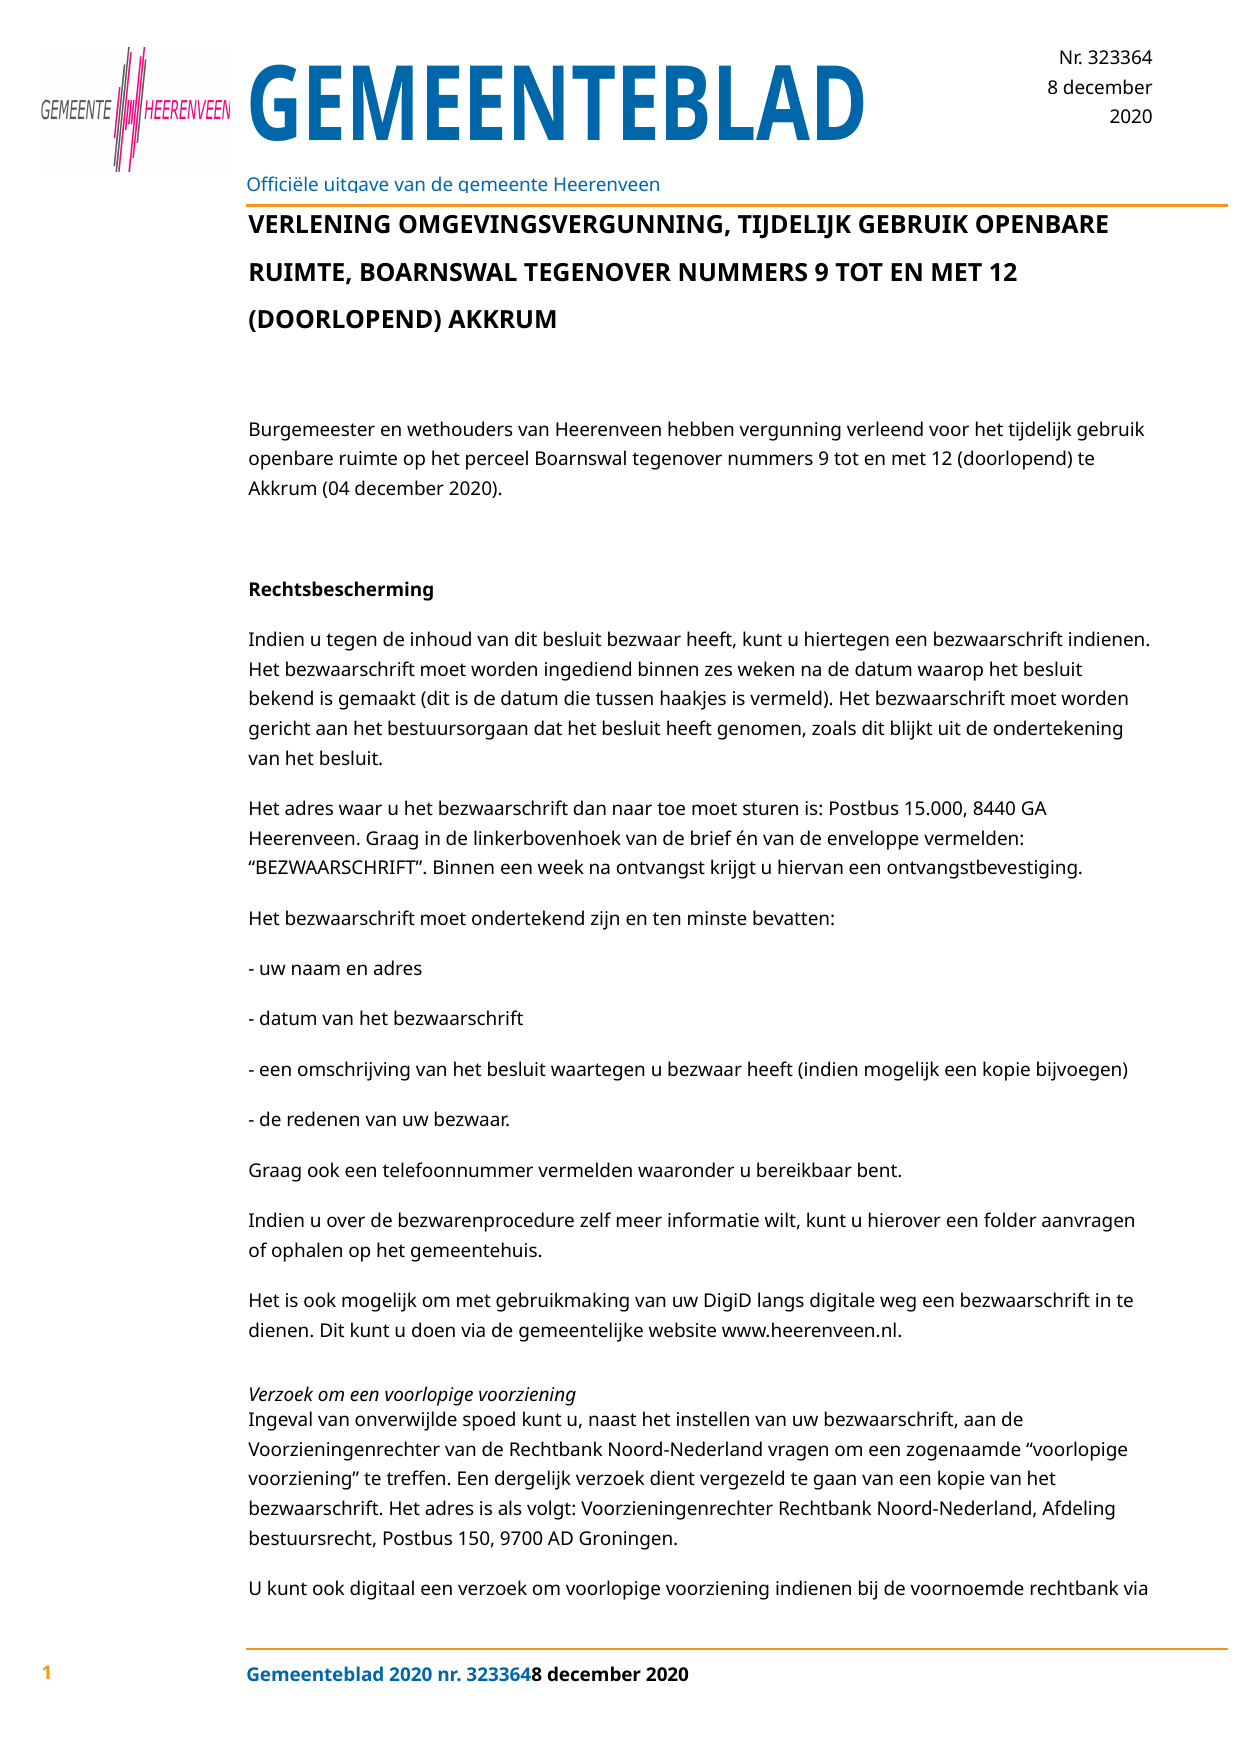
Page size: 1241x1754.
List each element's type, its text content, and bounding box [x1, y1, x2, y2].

text Verzoek om een voorlopige voorziening [248, 1381, 1152, 1406]
picture [41, 47, 231, 172]
text - uw naam en adres [248, 955, 1152, 981]
text VERLENING OMGEVINGSVERGUNNING, TIJDELIJK GEBRUIK OPENBARE RUIMTE, BOARNSWAL TEGENOVER NUMMERS 9 TOT EN MET 12 (DOORLOPEND) AKKRUM [248, 207, 1152, 336]
text Rechtsbescherming [248, 576, 1152, 602]
text U kunt ook digitaal een verzoek om voorlopige voorziening indienen bij de voornoemde rechtbank via [248, 1575, 1152, 1601]
text - de redenen van uw bezwaar. [248, 1106, 1152, 1132]
text - datum van het bezwaarschrift [248, 1006, 1152, 1031]
text Ingeval van onverwijlde spoed kunt u, naast het instellen van uw bezwaarschrift, aan de Voorzieningenrechter van de Rechtbank Noord-Nederland vragen om een zogenaamde “voorlopige voorziening” te treffen. Een dergelijk verzoek dient vergezeld te gaan van een kopie van het bezwaarschrift. Het adres is als volgt: Voorzieningenrechter Rechtbank Noord-Nederland, Afdeling bestuursrecht, Postbus 150, 9700 AD Groningen. [248, 1406, 1152, 1551]
text Indien u over de bezwarenprocedure zelf meer informatie wilt, kunt u hierover een folder aanvragen of ophalen op het gemeentehuis. [248, 1207, 1152, 1262]
text Graag ook een telefoonnummer vermelden waaronder u bereikbaar bent. [248, 1157, 1152, 1182]
text Het is ook mogelijk om met gebruikmaking van uw DigiD langs digitale weg een bezwaarschrift in te dienen. Dit kunt u doen via de gemeentelijke website www.heerenveen.nl. [248, 1287, 1152, 1342]
text Indien u tegen de inhoud van dit besluit bezwaar heeft, kunt u hiertegen een bezwaarschrift indienen. Het bezwaarschrift moet worden ingediend binnen zes weken na de datum waarop het besluit bekend is gemaakt (dit is de datum die tussen haakjes is vermeld). Het bezwaarschrift moet worden gericht aan het bestuursorgaan dat het besluit heeft genomen, zoals dit blijkt uit de ondertekening van het besluit. [248, 626, 1152, 770]
text Het adres waar u het bezwaarschrift dan naar toe moet sturen is: Postbus 15.000, 8440 GA Heerenveen. Graag in de linkerbovenhoek van de brief én van de enveloppe vermelden: “BEZWAARSCHRIFT”. Binnen een week na ontvangst krijgt u hiervan een ontvangstbevestiging. [248, 795, 1152, 880]
text Burgemeester en wethouders van Heerenveen hebben vergunning verleend voor het tijdelijk gebruik openbare ruimte op het perceel Boarnswal tegenover nummers 9 tot en met 12 (doorlopend) te Akkrum (04 december 2020). [248, 416, 1152, 501]
text Het bezwaarschrift moet ondertekend zijn en ten minste bevatten: [248, 905, 1152, 930]
text - een omschrijving van het besluit waartegen u bezwaar heeft (indien mogelijk een kopie bijvoegen) [248, 1056, 1152, 1082]
